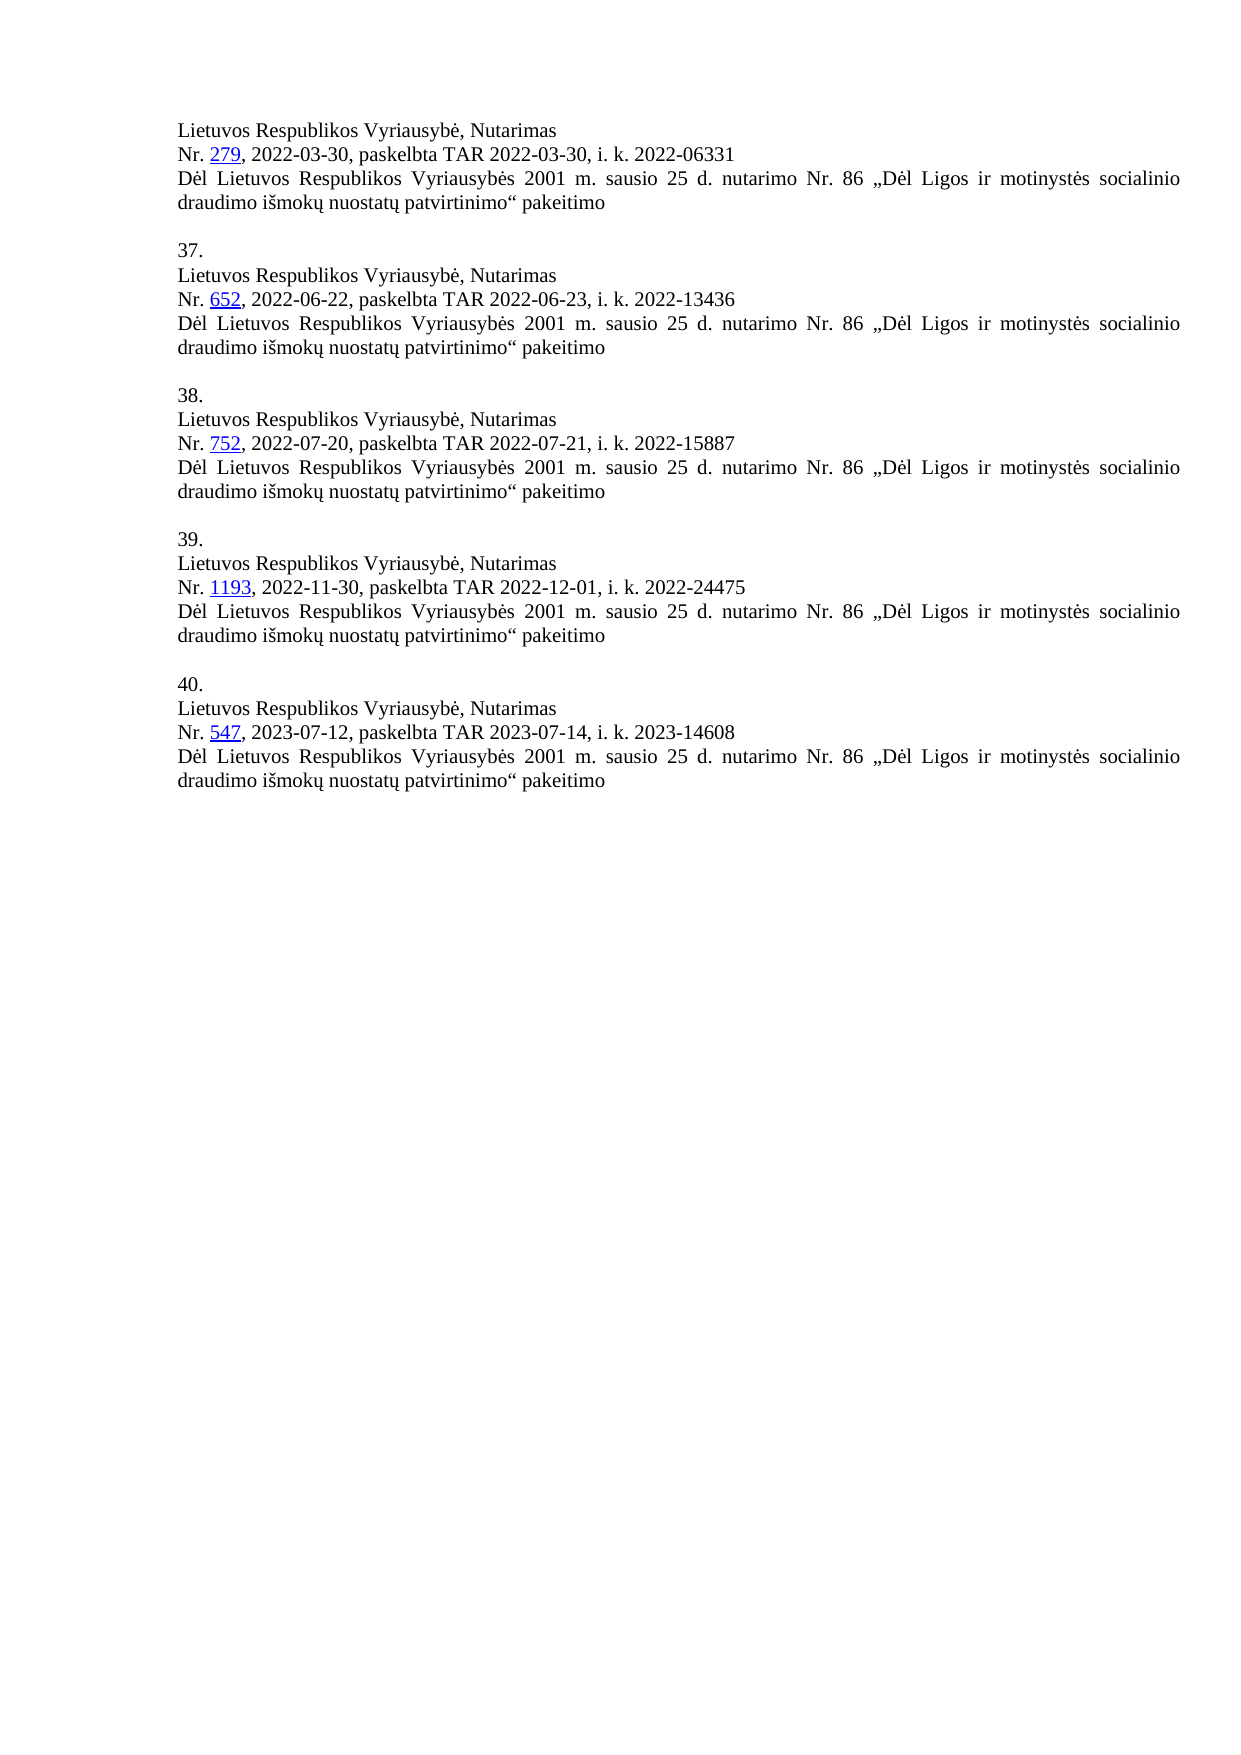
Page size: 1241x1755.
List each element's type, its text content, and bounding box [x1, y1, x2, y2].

text Dėl Lietuvos Respublikos Vyriausybės 2001 m. sausio 25 d. nutarimo Nr. 86 „Dėl Ligos ir motinystės socialinio draudimo išmokų nuostatų patvirtinimo“ pakeitimo [177, 455, 1181, 503]
text Nr. 547, 2023-07-12, paskelbta TAR 2023-07-14, i. k. 2023-14608 [177, 720, 1181, 744]
text Lietuvos Respublikos Vyriausybė, Nutarimas [177, 696, 1181, 720]
text 38. [177, 383, 1181, 407]
text 40. [177, 672, 1181, 696]
text Lietuvos Respublikos Vyriausybė, Nutarimas [177, 407, 1181, 431]
text Nr. 652, 2022-06-22, paskelbta TAR 2022-06-23, i. k. 2022-13436 [177, 287, 1181, 311]
text 37. [177, 238, 1181, 262]
text Lietuvos Respublikos Vyriausybė, Nutarimas [177, 118, 1181, 142]
text Lietuvos Respublikos Vyriausybė, Nutarimas [177, 262, 1181, 287]
text Dėl Lietuvos Respublikos Vyriausybės 2001 m. sausio 25 d. nutarimo Nr. 86 „Dėl Ligos ir motinystės socialinio draudimo išmokų nuostatų patvirtinimo“ pakeitimo [177, 166, 1181, 214]
text Lietuvos Respublikos Vyriausybė, Nutarimas [177, 551, 1181, 575]
text Nr. 279, 2022-03-30, paskelbta TAR 2022-03-30, i. k. 2022-06331 [177, 142, 1181, 166]
text Nr. 1193, 2022-11-30, paskelbta TAR 2022-12-01, i. k. 2022-24475 [177, 575, 1181, 599]
text Dėl Lietuvos Respublikos Vyriausybės 2001 m. sausio 25 d. nutarimo Nr. 86 „Dėl Ligos ir motinystės socialinio draudimo išmokų nuostatų patvirtinimo“ pakeitimo [177, 744, 1181, 792]
text Dėl Lietuvos Respublikos Vyriausybės 2001 m. sausio 25 d. nutarimo Nr. 86 „Dėl Ligos ir motinystės socialinio draudimo išmokų nuostatų patvirtinimo“ pakeitimo [177, 599, 1181, 647]
text Dėl Lietuvos Respublikos Vyriausybės 2001 m. sausio 25 d. nutarimo Nr. 86 „Dėl Ligos ir motinystės socialinio draudimo išmokų nuostatų patvirtinimo“ pakeitimo [177, 311, 1181, 359]
text Nr. 752, 2022-07-20, paskelbta TAR 2022-07-21, i. k. 2022-15887 [177, 431, 1181, 455]
text 39. [177, 527, 1181, 551]
